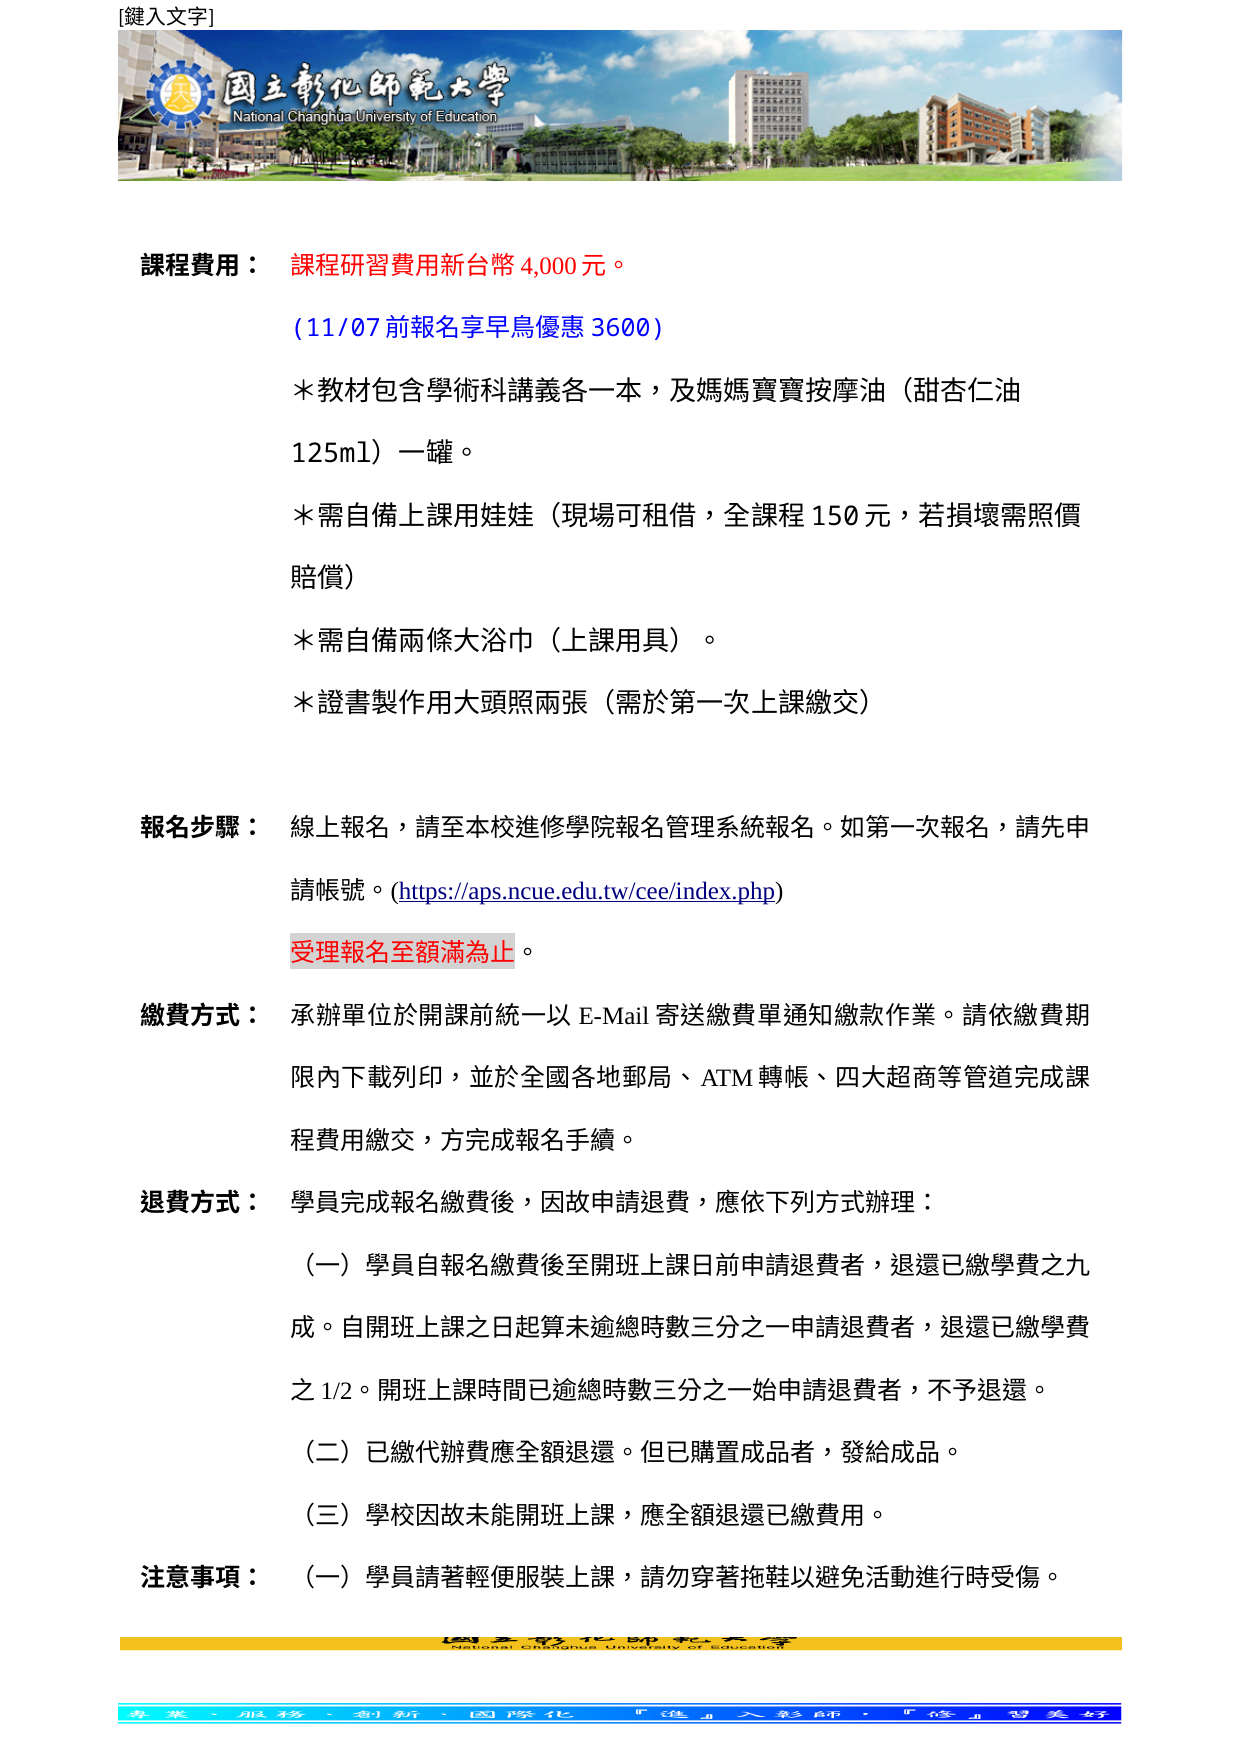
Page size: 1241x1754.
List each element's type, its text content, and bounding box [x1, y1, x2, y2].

table_cell （一）學員請著輕便服裝上課，請勿穿著拖鞋以避免活動進行時受傷。 [279, 1534, 1102, 1597]
table_cell 課程費用： [138, 222, 279, 784]
table_cell 報名步驟： [138, 784, 279, 972]
table_cell 線上報名，請至本校進修學院報名管理系統報名。如第一次報名，請先申請帳號。(https://aps.ncue.edu.tw/cee/index.php) 受理報名至額滿為止。 [279, 784, 1102, 972]
table_cell 學員完成報名繳費後，因故申請退費，應依下列方式辦理： （一）學員自報名繳費後至開班上課日前申請退費者，退還已繳學費之九成。自開班上課之日起算未逾總時數三分之一申請退費者，退還已繳學費之1/2。開班上課時間已逾總時數三分之一始申請退費者，不予退還。 （二）已繳代辦費應全額退還。但已購置成品者，發給成品。 （三）學校因故未能開班上課，應全額退還已繳費用。 [279, 1159, 1102, 1534]
table_cell 注意事項： [138, 1534, 279, 1597]
table_cell 課程研習費用新台幣4,000元。 (11/07前報名享早鳥優惠3600) ＊教材包含學術科講義各一本，及媽媽寶寶按摩油（甜杏仁油 125ml）一罐。 ＊需自備上課用娃娃（現場可租借，全課程150元，若損壞需照價賠償） ＊需自備兩條大浴巾（上課用具）。 ＊證書製作用大頭照兩張（需於第一次上課繳交） [279, 222, 1102, 784]
table_cell 退費方式： [138, 1159, 279, 1534]
table_cell 承辦單位於開課前統一以E-Mail寄送繳費單通知繳款作業。請依繳費期限內下載列印，並於全國各地郵局、ATM轉帳、四大超商等管道完成課程費用繳交，方完成報名手續。 [279, 972, 1102, 1159]
table_cell 繳費方式： [138, 972, 279, 1159]
